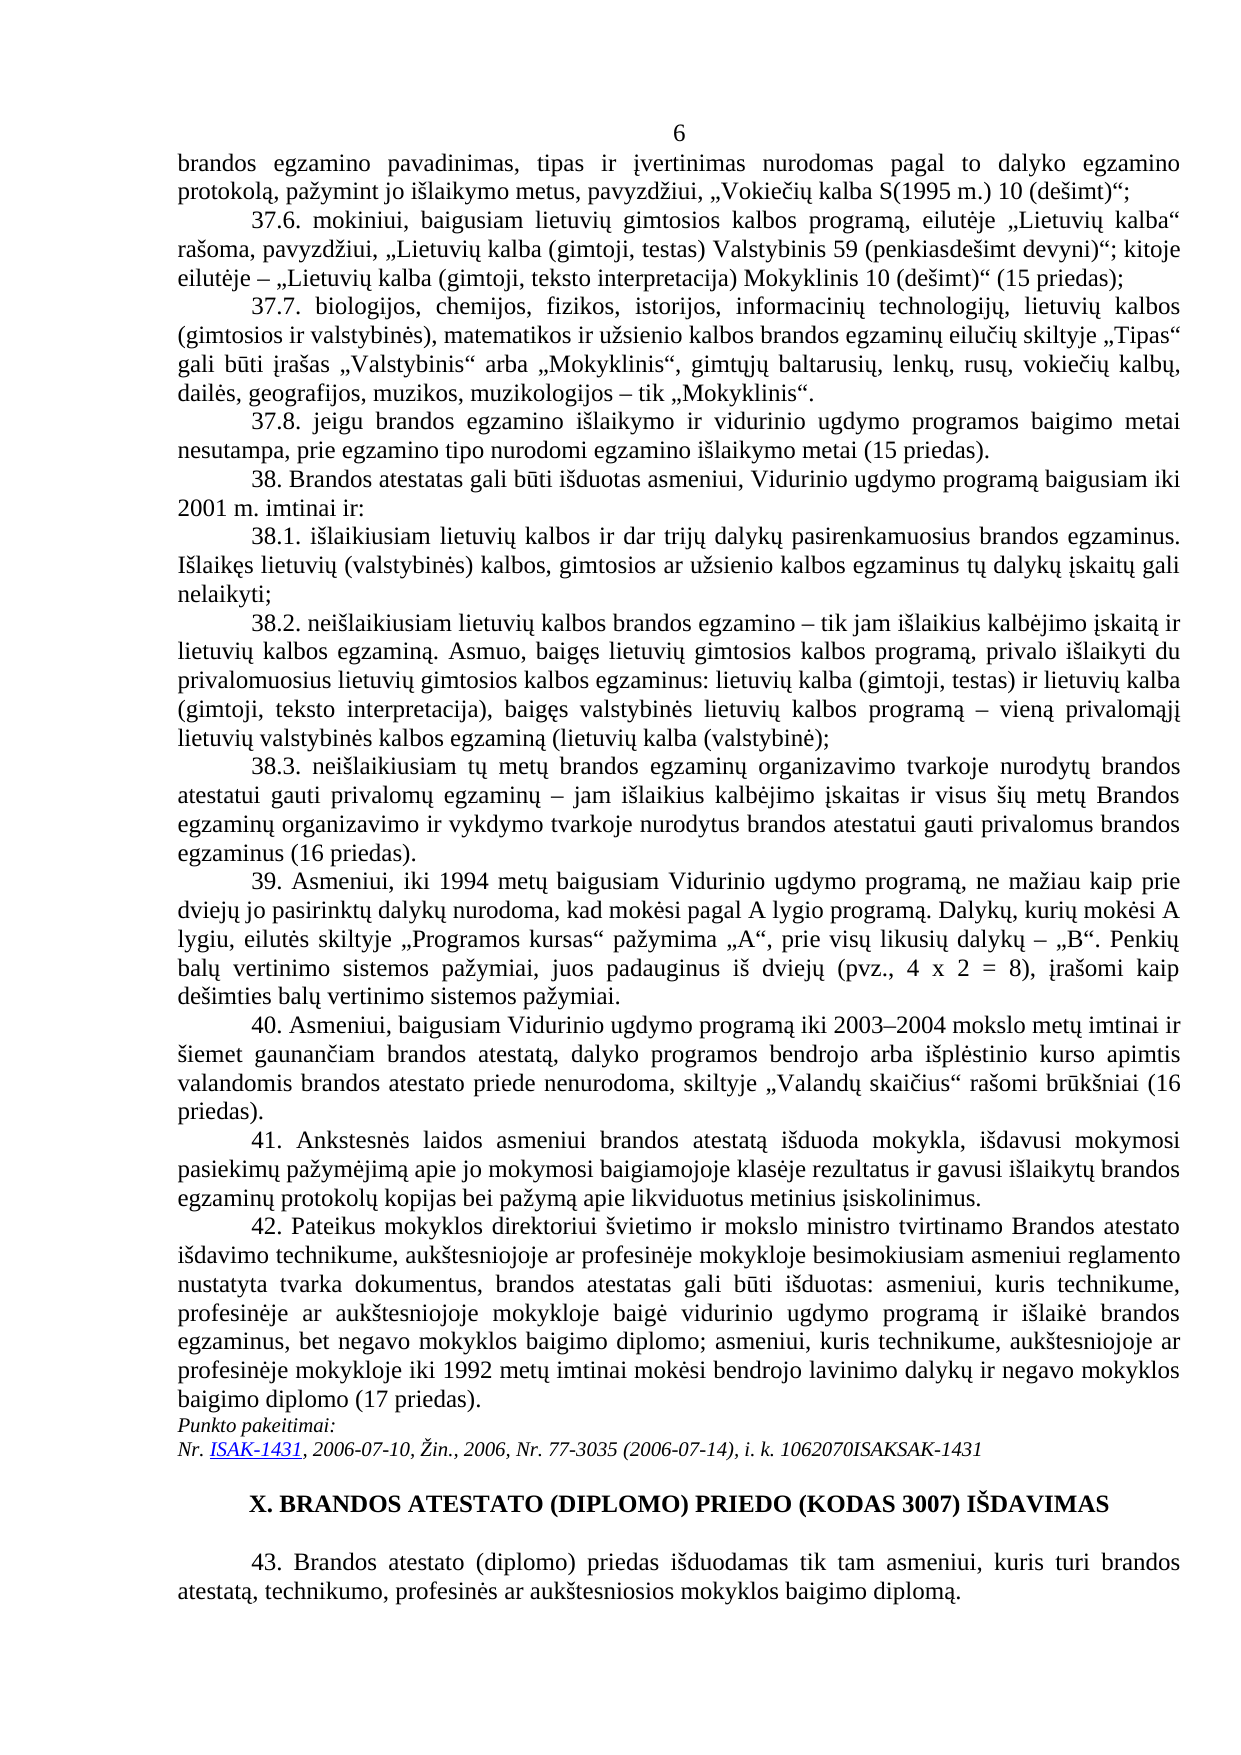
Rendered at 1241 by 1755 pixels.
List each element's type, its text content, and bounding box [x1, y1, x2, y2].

text 38.3. neišlaikiusiam tų metų brandos egzaminų organizavimo tvarkoje nurodytų brandos atestatui gauti privalomų egzaminų – jam išlaikius kalbėjimo įskaitas ir visus šių metų Brandos egzaminų organizavimo ir vykdymo tvarkoje nurodytus brandos atestatui gauti privalomus brandos egzaminus (16 priedas). [177, 751, 1181, 866]
text 41. Ankstesnės laidos asmeniui brandos atestatą išduoda mokykla, išdavusi mokymosi pasiekimų pažymėjimą apie jo mokymosi baigiamojoje klasėje rezultatus ir gavusi išlaikytų brandos egzaminų protokolų kopijas bei pažymą apie likviduotus metinius įsiskolinimus. [177, 1125, 1181, 1211]
text brandos egzamino pavadinimas, tipas ir įvertinimas nurodomas pagal to dalyko egzamino protokolą, pažymint jo išlaikymo metus, pavyzdžiui, „Vokiečių kalba S(1995 m.) 10 (dešimt)“; [177, 148, 1181, 205]
text 37.7. biologijos, chemijos, fizikos, istorijos, informacinių technologijų, lietuvių kalbos (gimtosios ir valstybinės), matematikos ir užsienio kalbos brandos egzaminų eilučių skiltyje „Tipas“ gali būti įrašas „Valstybinis“ arba „Mokyklinis“, gimtųjų baltarusių, lenkų, rusų, vokiečių kalbų, dailės, geografijos, muzikos, muzikologijos – tik „Mokyklinis“. [177, 291, 1181, 406]
text 43. Brandos atestato (diplomo) priedas išduodamas tik tam asmeniui, kuris turi brandos atestatą, technikumo, profesinės ar aukštesniosios mokyklos baigimo diplomą. [177, 1547, 1181, 1604]
text 37.8. jeigu brandos egzamino išlaikymo ir vidurinio ugdymo programos baigimo metai nesutampa, prie egzamino tipo nurodomi egzamino išlaikymo metai (15 priedas). [177, 406, 1181, 464]
text 39. Asmeniui, iki 1994 metų baigusiam Vidurinio ugdymo programą, ne mažiau kaip prie dviejų jo pasirinktų dalykų nurodoma, kad mokėsi pagal A lygio programą. Dalykų, kurių mokėsi A lygiu, eilutės skiltyje „Programos kursas“ pažymima „A“, prie visų likusių dalykų – „B“. Penkių balų vertinimo sistemos pažymiai, juos padauginus iš dviejų (pvz., 4 x 2 = 8), įrašomi kaip dešimties balų vertinimo sistemos pažymiai. [177, 866, 1181, 1010]
text 40. Asmeniui, baigusiam Vidurinio ugdymo programą iki 2003–2004 mokslo metų imtinai ir šiemet gaunančiam brandos atestatą, dalyko programos bendrojo arba išplėstinio kurso apimtis valandomis brandos atestato priede nenurodoma, skiltyje „Valandų skaičius“ rašomi brūkšniai (16 priedas). [177, 1010, 1181, 1125]
text Punkto pakeitimai: [177, 1413, 1181, 1437]
text 38. Brandos atestatas gali būti išduotas asmeniui, Vidurinio ugdymo programą baigusiam iki 2001 m. imtinai ir: [177, 464, 1181, 521]
text 38.2. neišlaikiusiam lietuvių kalbos brandos egzamino – tik jam išlaikius kalbėjimo įskaitą ir lietuvių kalbos egzaminą. Asmuo, baigęs lietuvių gimtosios kalbos programą, privalo išlaikyti du privalomuosius lietuvių gimtosios kalbos egzaminus: lietuvių kalba (gimtoji, testas) ir lietuvių kalba (gimtoji, teksto interpretacija), baigęs valstybinės lietuvių kalbos programą – vieną privalomąjį lietuvių valstybinės kalbos egzaminą (lietuvių kalba (valstybinė); [177, 608, 1181, 751]
text 37.6. mokiniui, baigusiam lietuvių gimtosios kalbos programą, eilutėje „Lietuvių kalba“ rašoma, pavyzdžiui, „Lietuvių kalba (gimtoji, testas) Valstybinis 59 (penkiasdešimt devyni)“; kitoje eilutėje – „Lietuvių kalba (gimtoji, teksto interpretacija) Mokyklinis 10 (dešimt)“ (15 priedas); [177, 205, 1181, 291]
text 42. Pateikus mokyklos direktoriui švietimo ir mokslo ministro tvirtinamo Brandos atestato išdavimo technikume, aukštesniojoje ar profesinėje mokykloje besimokiusiam asmeniui reglamento nustatyta tvarka dokumentus, brandos atestatas gali būti išduotas: asmeniui, kuris technikume, profesinėje ar aukštesniojoje mokykloje baigė vidurinio ugdymo programą ir išlaikė brandos egzaminus, bet negavo mokyklos baigimo diplomo; asmeniui, kuris technikume, aukštesniojoje ar profesinėje mokykloje iki 1992 metų imtinai mokėsi bendrojo lavinimo dalykų ir negavo mokyklos baigimo diplomo (17 priedas). [177, 1211, 1181, 1413]
text 38.1. išlaikiusiam lietuvių kalbos ir dar trijų dalykų pasirenkamuosius brandos egzaminus. Išlaikęs lietuvių (valstybinės) kalbos, gimtosios ar užsienio kalbos egzaminus tų dalykų įskaitų gali nelaikyti; [177, 521, 1181, 608]
text X. BRANDOS ATESTATO (DIPLOMO) PRIEDO (KODAS 3007) IŠDAVIMAS [177, 1489, 1181, 1518]
text Nr. ISAK-1431, 2006-07-10, Žin., 2006, Nr. 77-3035 (2006-07-14), i. k. 1062070ISAKSAK-1431 [177, 1437, 1181, 1461]
